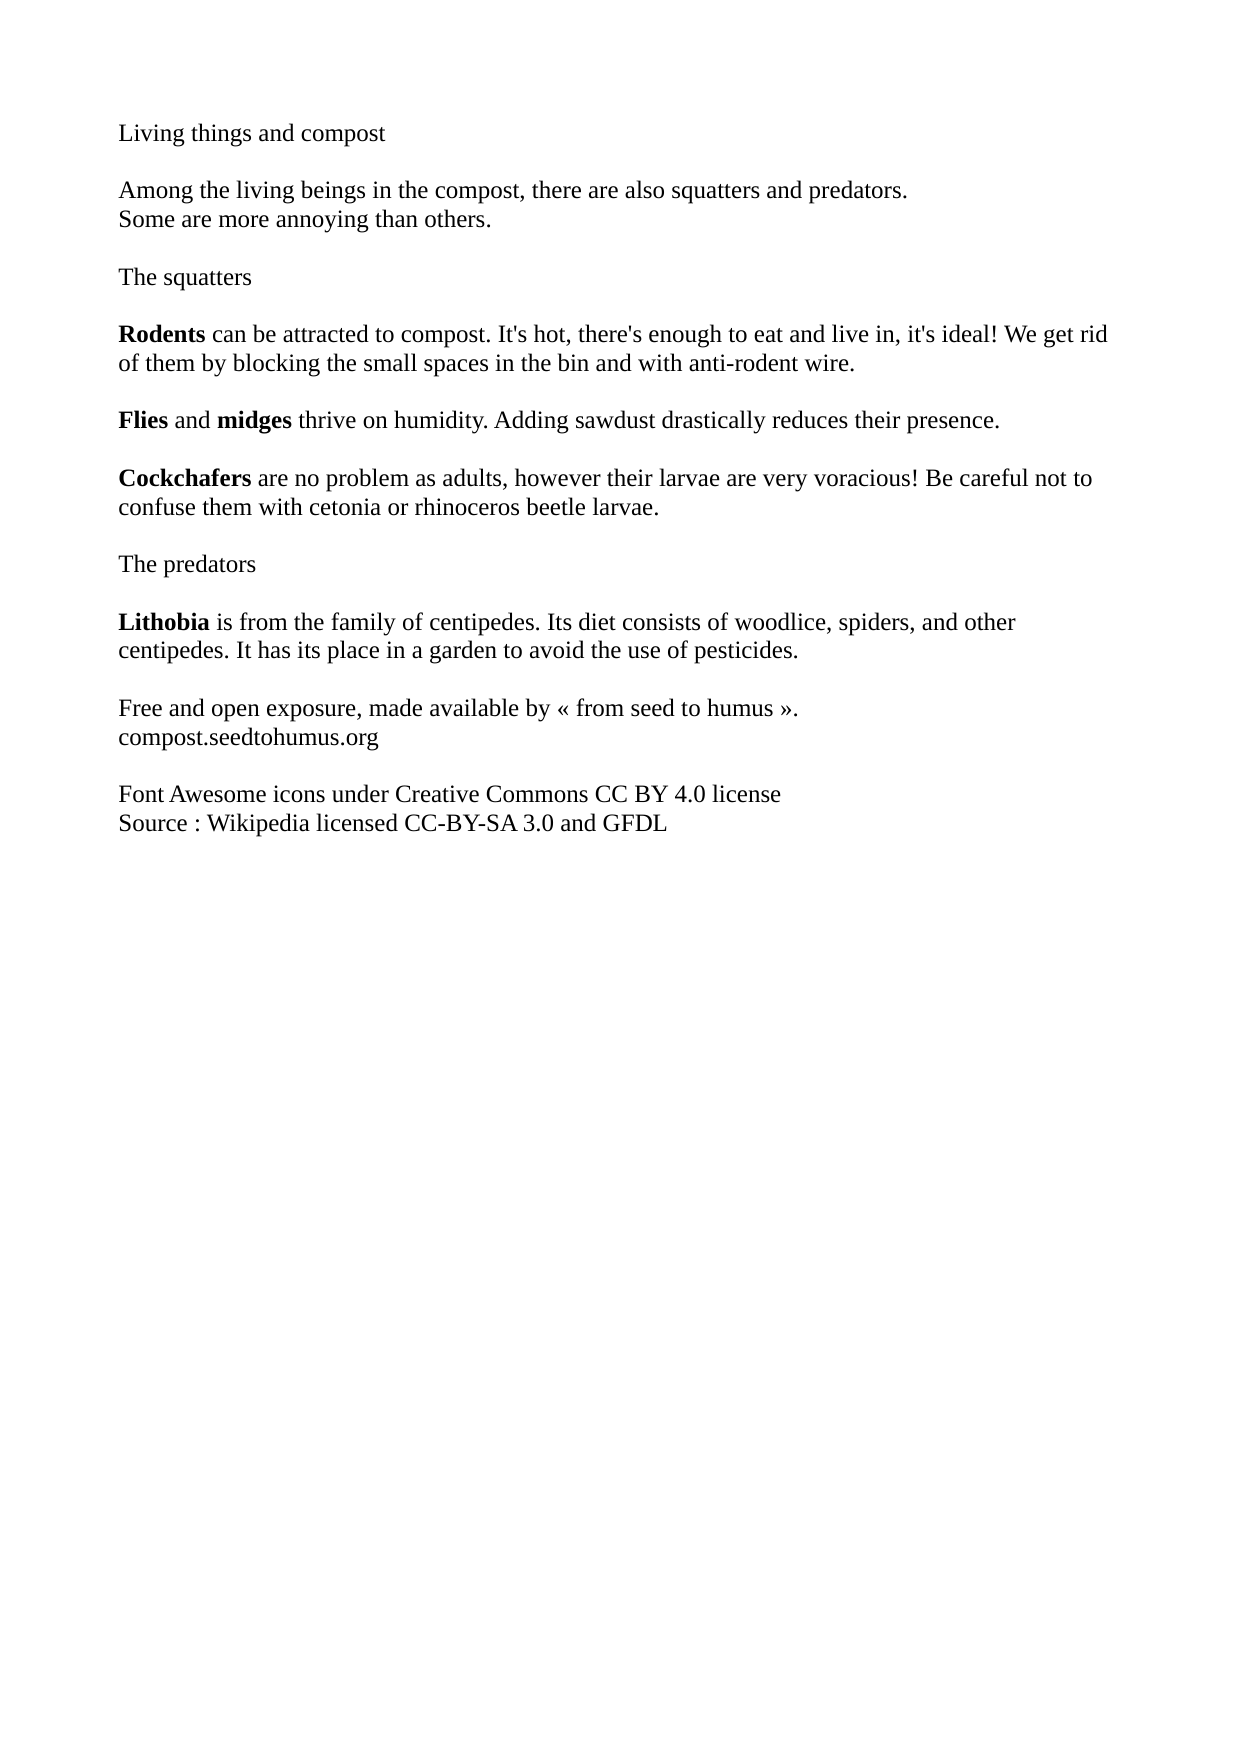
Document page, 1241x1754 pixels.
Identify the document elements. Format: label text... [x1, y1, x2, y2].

text Free and open exposure, made available by « from seed to humus ». [118, 693, 1122, 722]
text Cockchafers are no problem as adults, however their larvae are very voracious! Be careful not to confuse them with cetonia or rhinoceros beetle larvae. [118, 463, 1122, 521]
text Among the living beings in the compost, there are also squatters and predators. [118, 176, 1122, 204]
text The predators [118, 549, 1122, 578]
text Font Awesome icons under Creative Commons CC BY 4.0 license [118, 779, 1122, 808]
text Living things and compost [118, 118, 1122, 147]
text compost.seedtohumus.org [118, 722, 1122, 751]
text Some are more annoying than others. [118, 204, 1122, 233]
text Rodents can be attracted to compost. It's hot, there's enough to eat and live in, it's ideal! We get rid of them by blocking the small spaces in the bin and with anti-rodent wire. [118, 319, 1122, 377]
text Lithobia is from the family of centipedes. Its diet consists of woodlice, spiders, and other centipedes. It has its place in a garden to avoid the use of pesticides. [118, 607, 1122, 664]
text Source : Wikipedia licensed CC-BY-SA 3.0 and GFDL [118, 808, 1122, 837]
text Flies and midges thrive on humidity. Adding sawdust drastically reduces their presence. [118, 406, 1122, 434]
text The squatters [118, 262, 1122, 291]
